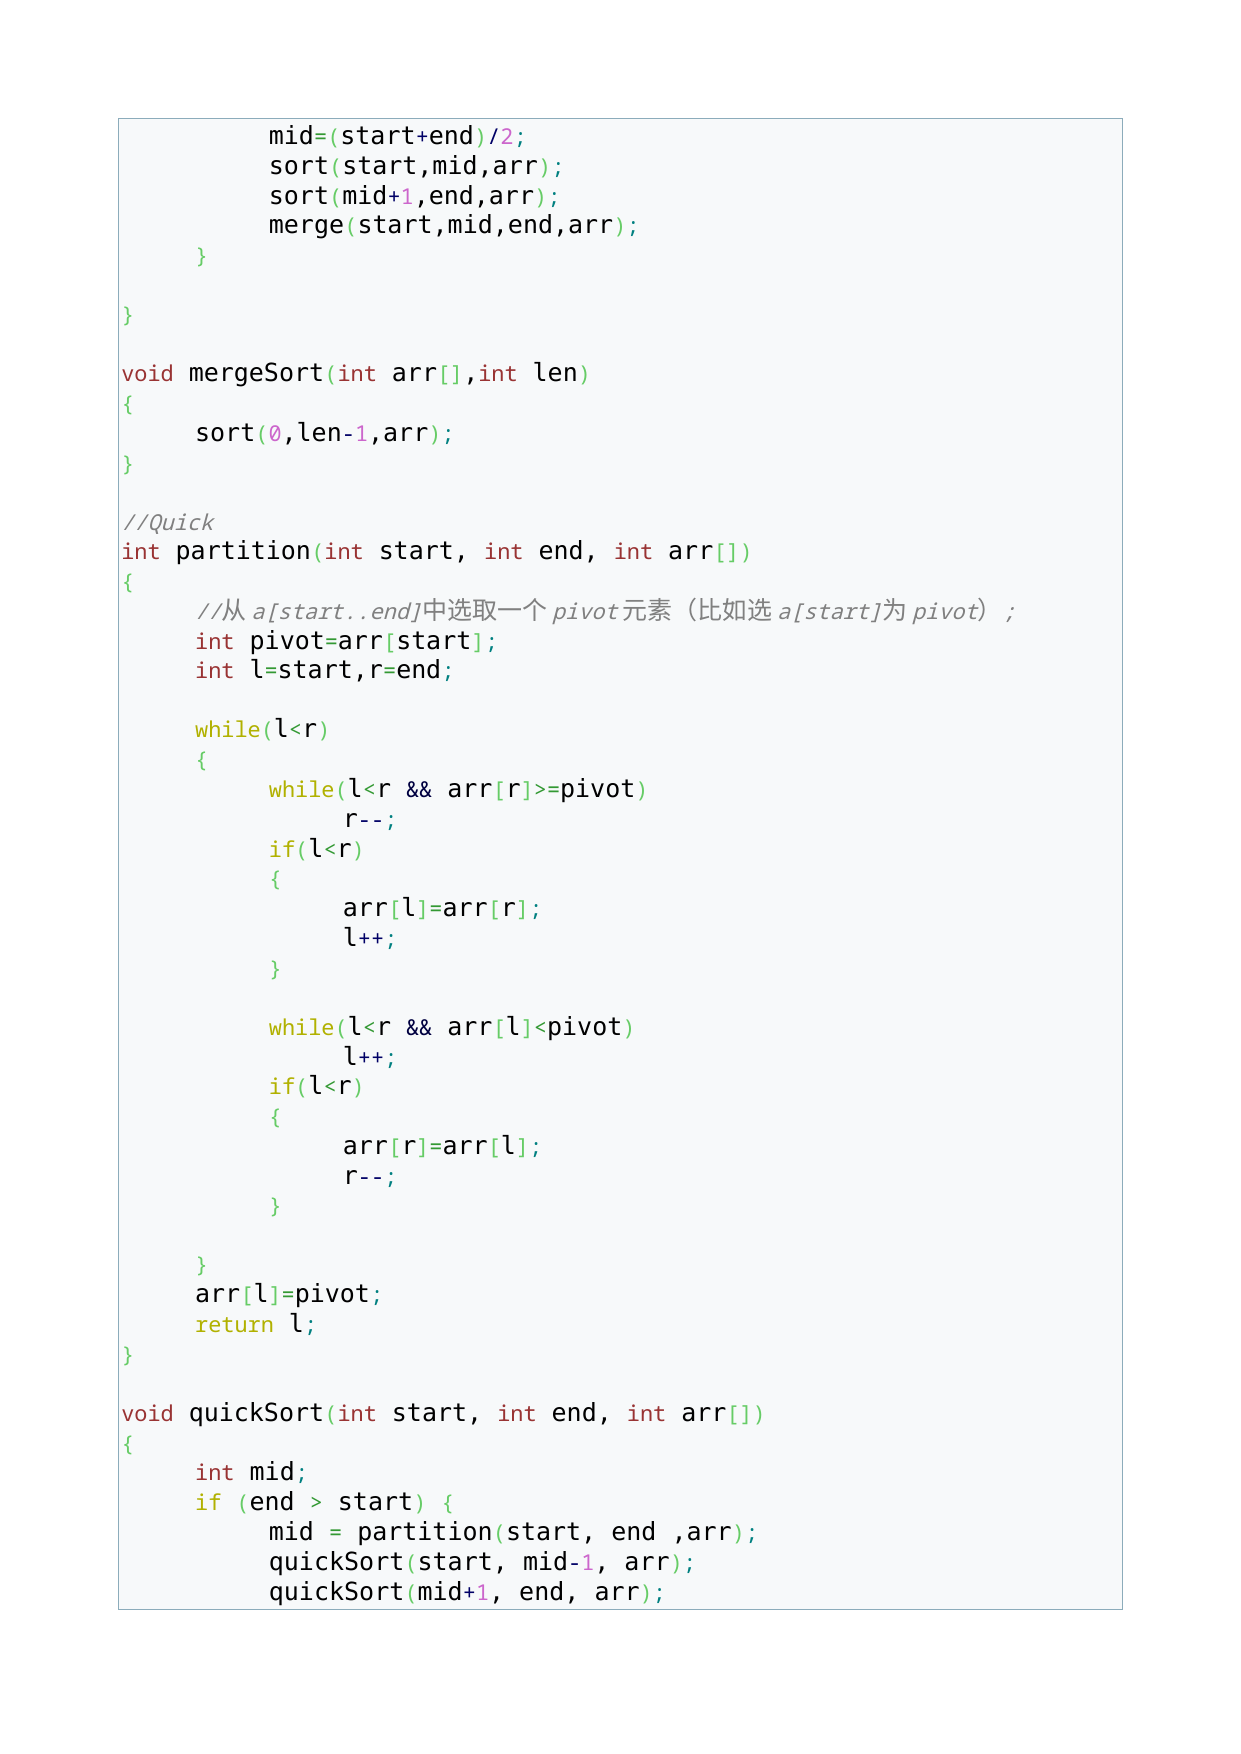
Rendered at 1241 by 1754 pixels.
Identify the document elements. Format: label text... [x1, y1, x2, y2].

table_header mid=(start+end)/2; sort(start,mid,arr); sort(mid+1,end,arr); merge(start,mid,end,arr); } } void mergeSort(int arr[],int len) { sort(0,len-1,arr); } //Quick int partition(int start, int end, int arr[]) { //从a[start..end]中选取一个pivot元素（比如选a[start]为pivot）; int pivot=arr[start]; int l=start,r=end; while(l<r) { while(l<r && arr[r]>=pivot) r--; if(l<r) { arr[l]=arr[r]; l++; } while(l<r && arr[l]<pivot) l++; if(l<r) { arr[r]=arr[l]; r--; } } arr[l]=pivot; return l; } void quickSort(int start, int end, int arr[]) { int mid; if (end > start) { mid = partition(start, end ,arr); quickSort(start, mid-1, arr); quickSort(mid+1, end, arr); [119, 119, 1122, 1609]
